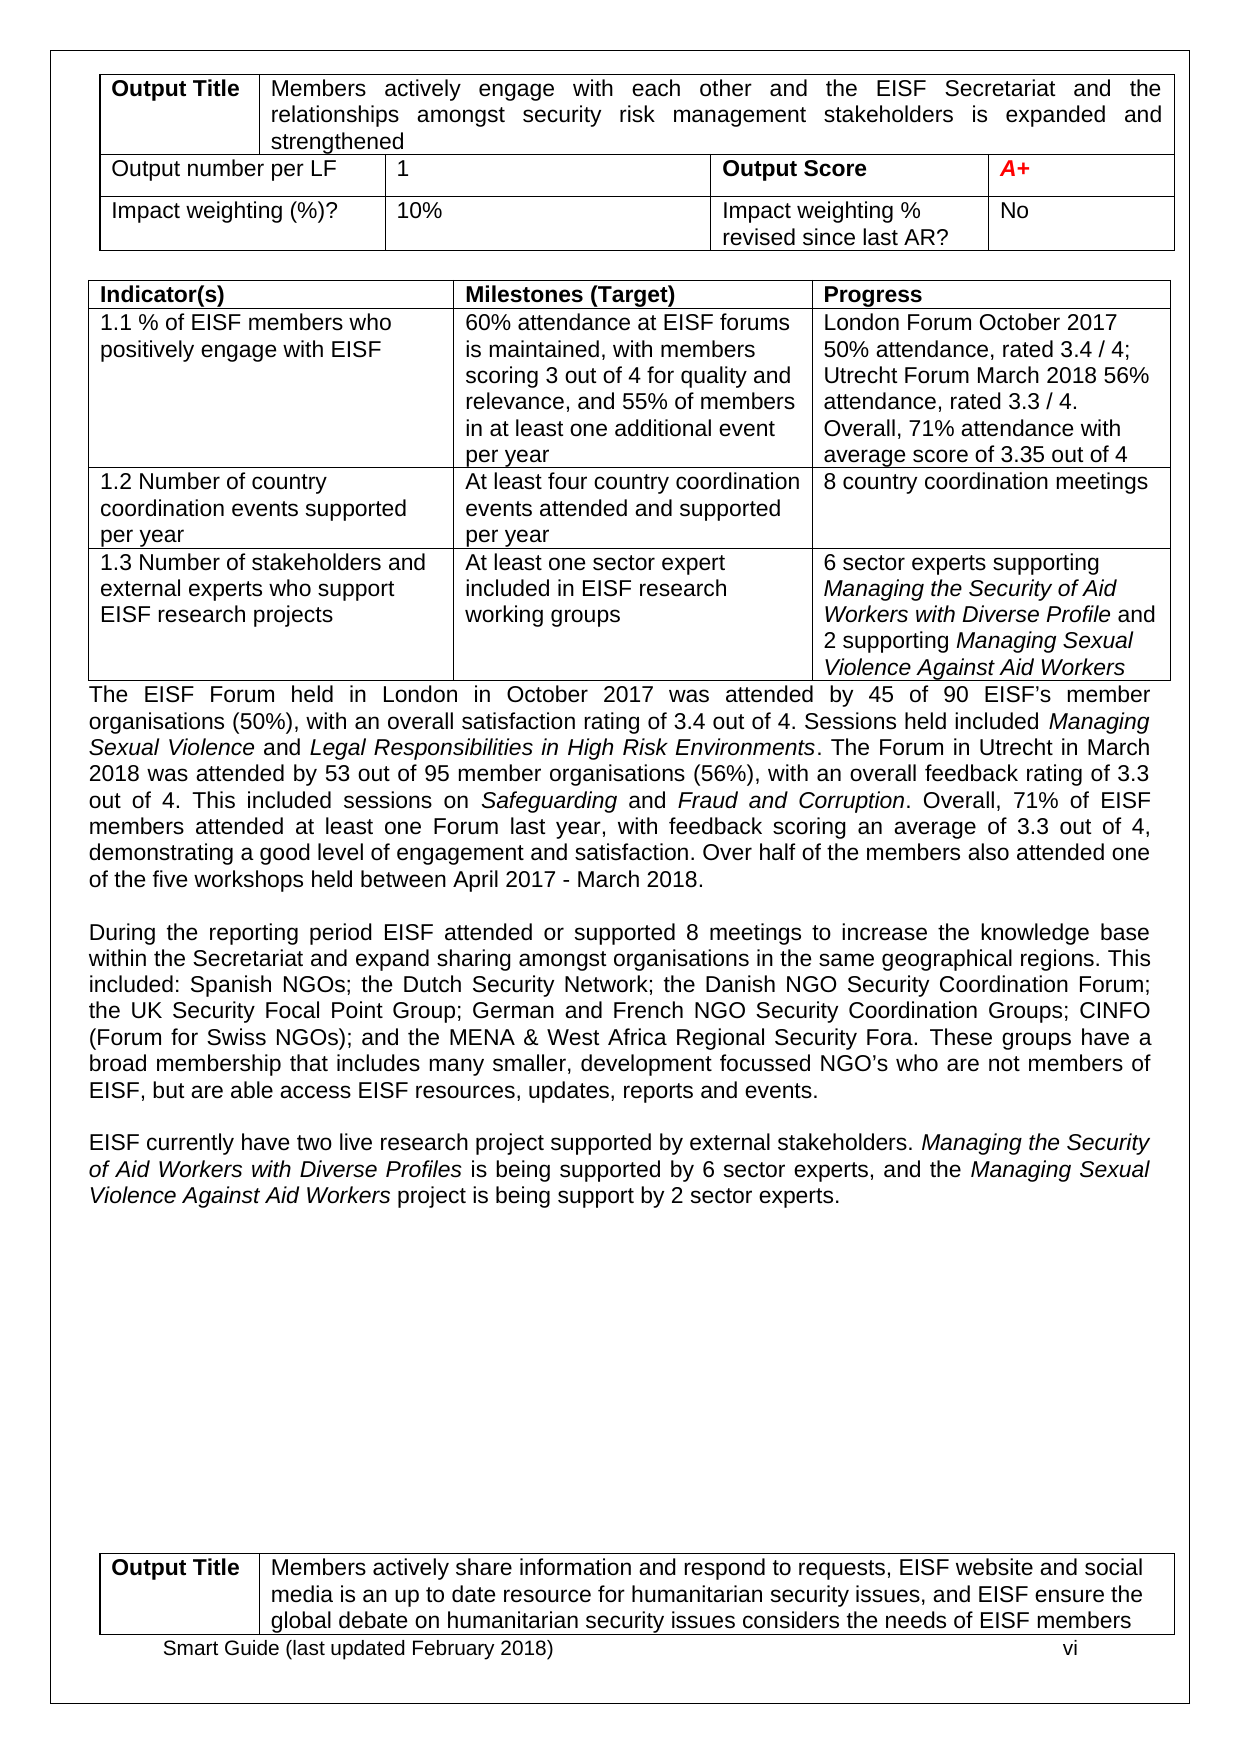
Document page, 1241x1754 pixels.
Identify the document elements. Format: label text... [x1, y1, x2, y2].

table_cell Impact weighting (%)? [101, 197, 385, 250]
table_header Indicator(s) [89, 281, 453, 308]
table_cell 8 country coordination meetings [813, 468, 1170, 547]
table_cell 1.2 Number of country coordination events supported per year [89, 468, 453, 547]
table_header Members actively share information and respond to requests, EISF website and social media is an up to date resource for humanitarian security issues, and EISF ensure the global debate on humanitarian security issues considers the needs of EISF members [260, 1554, 1174, 1633]
table_cell 10% [386, 197, 710, 250]
text The EISF Forum held in London in October 2017 was attended by 45 of 90 EISF’s member organisations (50%), with an overall satisfaction rating of 3.4 out of 4. Sessions held included Managing Sexual Violence and Legal Responsibilities in High Risk Environments. The Forum in Utrecht in March 2018 was attended by 53 out of 95 member organisations (56%), with an overall feedback rating of 3.3 out of 4. This included sessions on Safeguarding and Fraud and Corruption. Overall, 71% of EISF members attended at least one Forum last year, with feedback scoring an average of 3.3 out of 4, demonstrating a good level of engagement and satisfaction. Over half of the members also attended one of the five workshops held between April 2017 - March 2018. [89, 681, 1152, 892]
table_cell Output number per LF [101, 155, 385, 196]
table_cell No [989, 197, 1174, 250]
table_cell Impact weighting % revised since last AR? [711, 197, 988, 250]
table_cell At least one sector expert included in EISF research working groups [454, 549, 812, 680]
table_header Progress [813, 281, 1170, 308]
table_cell A+ [989, 155, 1174, 196]
table_cell At least four country coordination events attended and supported per year [454, 468, 812, 547]
table_header Milestones (Target) [454, 281, 812, 308]
text During the reporting period EISF attended or supported 8 meetings to increase the knowledge base within the Secretariat and expand sharing amongst organisations in the same geographical regions. This included: Spanish NGOs; the Dutch Security Network; the Danish NGO Security Coordination Forum; the UK Security Focal Point Group; German and French NGO Security Coordination Groups; CINFO (Forum for Swiss NGOs); and the MENA & West Africa Regional Security Fora. These groups have a broad membership that includes many smaller, development focussed NGO’s who are not members of EISF, but are able access EISF resources, updates, reports and events. [89, 918, 1152, 1103]
table_header Output Title [101, 75, 259, 154]
table_header Members actively engage with each other and the EISF Secretariat and the relationships amongst security risk management stakeholders is expanded and strengthened [260, 75, 1174, 154]
text EISF currently have two live research project supported by external stakeholders. Managing the Security of Aid Workers with Diverse Profiles is being supported by 6 sector experts, and the Managing Sexual Violence Against Aid Workers project is being support by 2 sector experts. [89, 1129, 1152, 1208]
table_cell Output Score [711, 155, 988, 196]
table_cell London Forum October 2017 50% attendance, rated 3.4 / 4; Utrecht Forum March 2018 56% attendance, rated 3.3 / 4. Overall, 71% attendance with average score of 3.35 out of 4 [813, 309, 1170, 467]
table_cell 1 [386, 155, 710, 196]
table_cell 6 sector experts supporting Managing the Security of Aid Workers with Diverse Profile and 2 supporting Managing Sexual Violence Against Aid Workers [813, 549, 1170, 680]
table_cell 1.1 % of EISF members who positively engage with EISF [89, 309, 453, 467]
table_cell 60% attendance at EISF forums is maintained, with members scoring 3 out of 4 for quality and relevance, and 55% of members in at least one additional event per year [454, 309, 812, 467]
table_header Output Title [101, 1554, 259, 1633]
table_cell 1.3 Number of stakeholders and external experts who support EISF research projects [89, 549, 453, 680]
